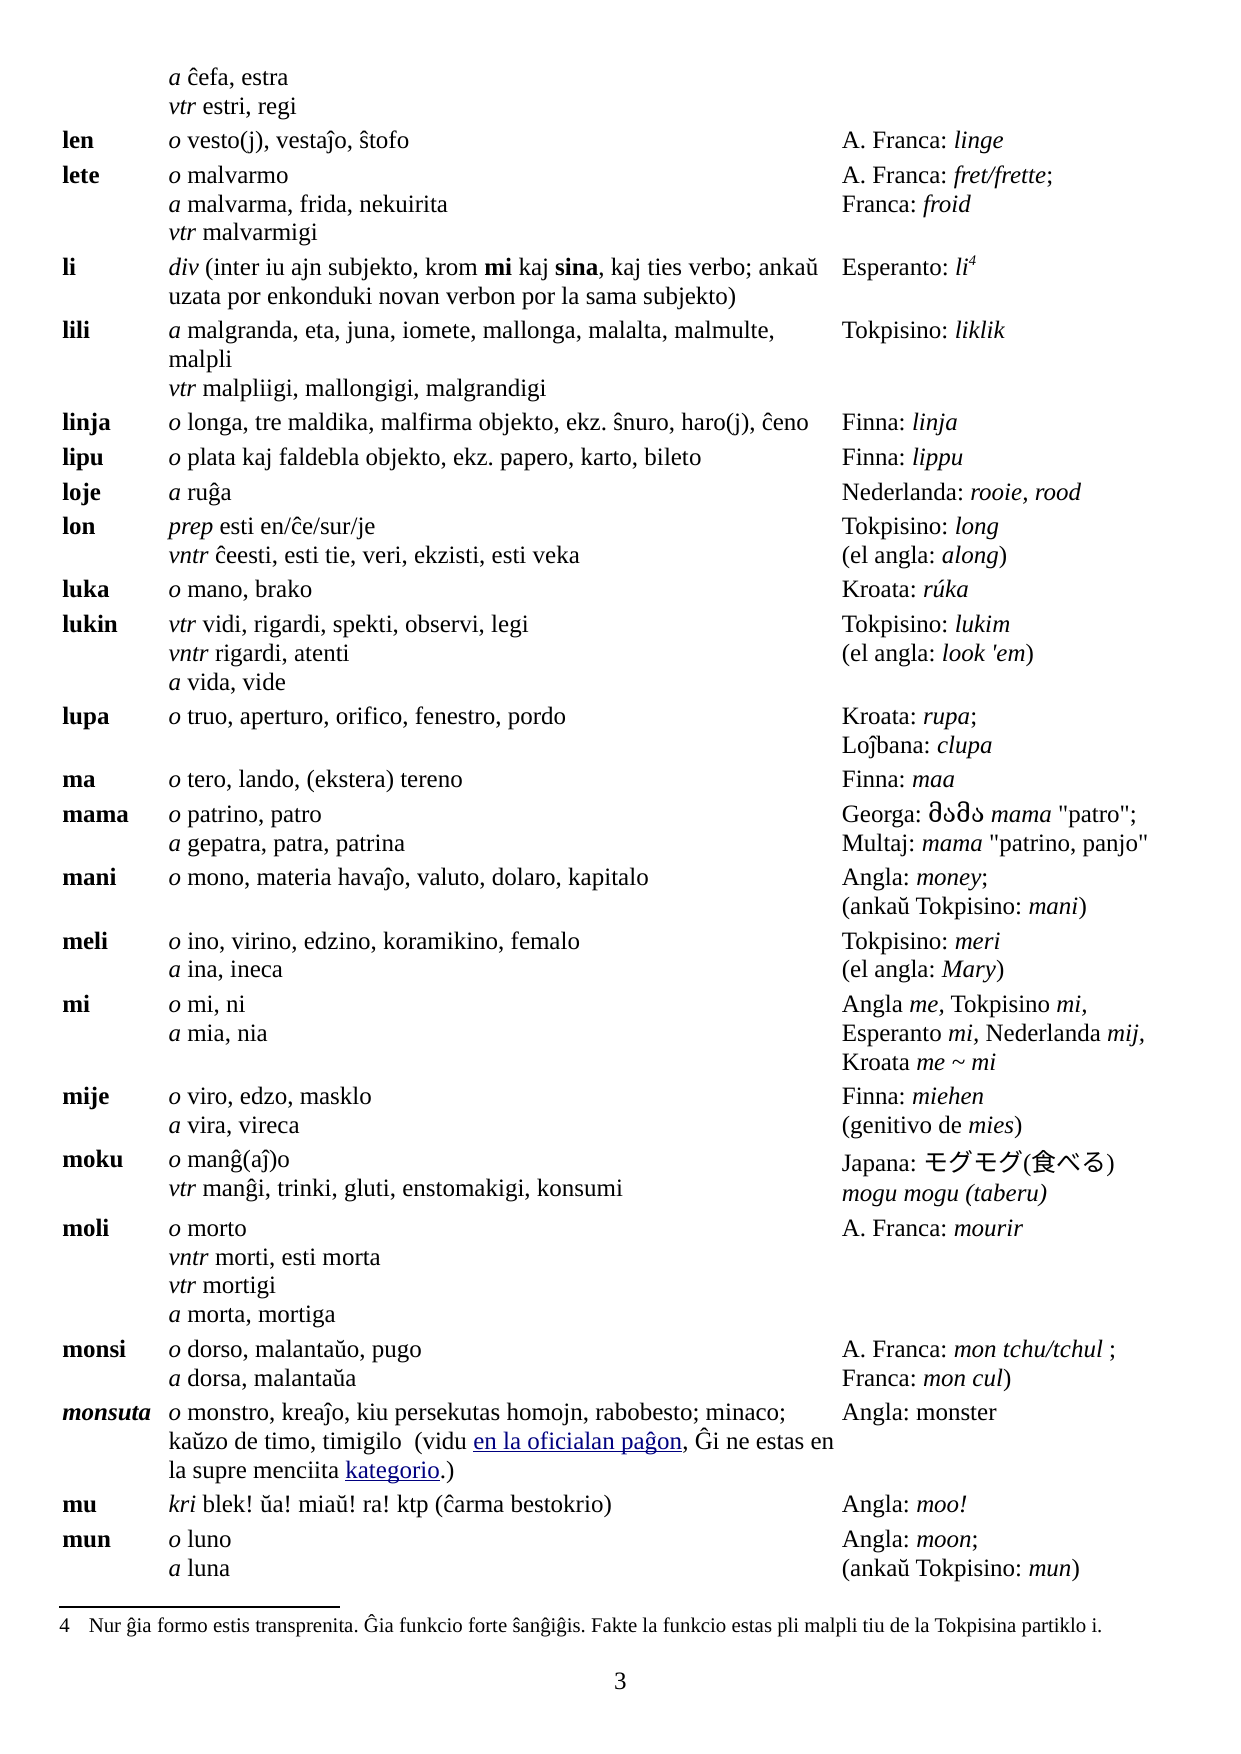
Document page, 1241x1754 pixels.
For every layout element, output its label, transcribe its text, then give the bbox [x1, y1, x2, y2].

table_cell Finna: maa [839, 762, 1170, 796]
table_cell A. Franca: mourir [839, 1210, 1170, 1331]
table_cell A. Franca: mon tchu/tchul ; Franca: mon cul) [839, 1331, 1170, 1394]
table_cell kri blek! ŭa! miaŭ! ra! ktp (ĉarma bestokrio) [165, 1486, 839, 1521]
table_cell vtr vidi, rigardi, spekti, observi, legi vntr rigardi, atenti a vida, vide [165, 606, 839, 698]
table_cell moku [59, 1142, 165, 1210]
table_cell o morto vntr morti, esti morta vtr mortigi a morta, mortiga [165, 1210, 839, 1331]
table_cell Angla: money; (ankaŭ Tokpisino: mani) [839, 860, 1170, 923]
table_cell mu [59, 1486, 165, 1521]
table_cell mi [59, 986, 165, 1078]
table_cell monsuta [59, 1394, 165, 1486]
table_cell Tokpisino: lukim (el angla: look 'em) [839, 606, 1170, 698]
table_cell [839, 59, 1170, 122]
table_cell lukin [59, 606, 165, 698]
table_cell o longa, tre maldika, malfirma objekto, ekz. ŝnuro, haro(j), ĉeno [165, 405, 839, 439]
table_cell lipu [59, 439, 165, 474]
table_cell li [59, 249, 165, 312]
table_cell div (inter iu ajn subjekto, krom mi kaj sina, kaj ties verbo; ankaŭ uzata por enkonduki novan verbon por la sama subjekto) [165, 249, 839, 312]
table_cell a ĉefa, estra vtr estri, regi [165, 59, 839, 122]
table_cell o manĝ(aĵ)o vtr manĝi, trinki, gluti, enstomakigi, konsumi [165, 1142, 839, 1210]
table_cell o dorso, malantaŭo, pugo a dorsa, malantaŭa [165, 1331, 839, 1394]
table_cell o mi, ni a mia, nia [165, 986, 839, 1078]
table_cell ma [59, 762, 165, 796]
table_cell luka [59, 572, 165, 606]
table_cell len [59, 123, 165, 157]
table_cell lete [59, 157, 165, 249]
table_cell monsi [59, 1331, 165, 1394]
table_cell lili [59, 313, 165, 404]
table_cell o patrino, patro a gepatra, patra, patrina [165, 796, 839, 859]
table_cell o mono, materia havaĵo, valuto, dolaro, kapitalo [165, 860, 839, 923]
table_cell o vesto(j), vestaĵo, ŝtofo [165, 123, 839, 157]
table_cell a malgranda, eta, juna, iomete, mallonga, malalta, malmulte, malpli vtr malpliigi, mallongigi, malgrandigi [165, 313, 839, 404]
table_cell mama [59, 796, 165, 859]
table_cell Georga: მამა mama "patro"; Multaj: mama "patrino, panjo" [839, 796, 1170, 859]
table_cell lupa [59, 698, 165, 762]
table_cell Esperanto: li [839, 249, 1170, 312]
table_cell A. Franca: linge [839, 123, 1170, 157]
table_cell o monstro, kreaĵo, kiu persekutas homojn, rabobesto; minaco; kaŭzo de timo, timigilo (vidu en la oficialan paĝon, Ĝi ne estas en la supre menciita kategorio.) [165, 1394, 839, 1486]
table_cell Angla: monster [839, 1394, 1170, 1486]
table_cell o ino, virino, edzino, koramikino, femalo a ina, ineca [165, 923, 839, 986]
table_cell a ruĝa [165, 474, 839, 508]
table_cell moli [59, 1210, 165, 1331]
table_cell Angla: moon; (ankaŭ Tokpisino: mun) [839, 1521, 1170, 1584]
table_cell Kroata: rúka [839, 572, 1170, 606]
table_cell o malvarmo a malvarma, frida, nekuirita vtr malvarmigi [165, 157, 839, 249]
table_cell lon [59, 508, 165, 572]
table_cell o truo, aperturo, orifico, fenestro, pordo [165, 698, 839, 762]
table_cell [59, 59, 165, 122]
table_cell Tokpisino: long (el angla: along) [839, 508, 1170, 572]
table_cell o luno a luna [165, 1521, 839, 1584]
table_cell Kroata: rupa; Loĵbana: clupa [839, 698, 1170, 762]
table_cell linja [59, 405, 165, 439]
table_cell prep esti en/ĉe/sur/je vntr ĉeesti, esti tie, veri, ekzisti, esti veka [165, 508, 839, 572]
table_cell Finna: miehen (genitivo de mies) [839, 1078, 1170, 1142]
table_cell meli [59, 923, 165, 986]
table_cell mani [59, 860, 165, 923]
table_cell o mano, brako [165, 572, 839, 606]
table_cell mun [59, 1521, 165, 1584]
table_cell o tero, lando, (ekstera) tereno [165, 762, 839, 796]
table_cell Finna: lippu [839, 439, 1170, 474]
table_cell Tokpisino: meri (el angla: Mary) [839, 923, 1170, 986]
table_cell o viro, edzo, masklo a vira, vireca [165, 1078, 839, 1142]
table_cell A. Franca: fret/frette; Franca: froid [839, 157, 1170, 249]
table_cell o plata kaj faldebla objekto, ekz. papero, karto, bileto [165, 439, 839, 474]
table_cell Tokpisino: liklik [839, 313, 1170, 404]
table_cell Japana: モグモグ(食べる) mogu mogu (taberu) [839, 1142, 1170, 1210]
table_cell Angla me, Tokpisino mi, Esperanto mi, Nederlanda mij, Kroata me ~ mi [839, 986, 1170, 1078]
table_cell mije [59, 1078, 165, 1142]
table_cell loje [59, 474, 165, 508]
table_cell Nederlanda: rooie, rood [839, 474, 1170, 508]
table_cell Angla: moo! [839, 1486, 1170, 1521]
table_cell Finna: linja [839, 405, 1170, 439]
